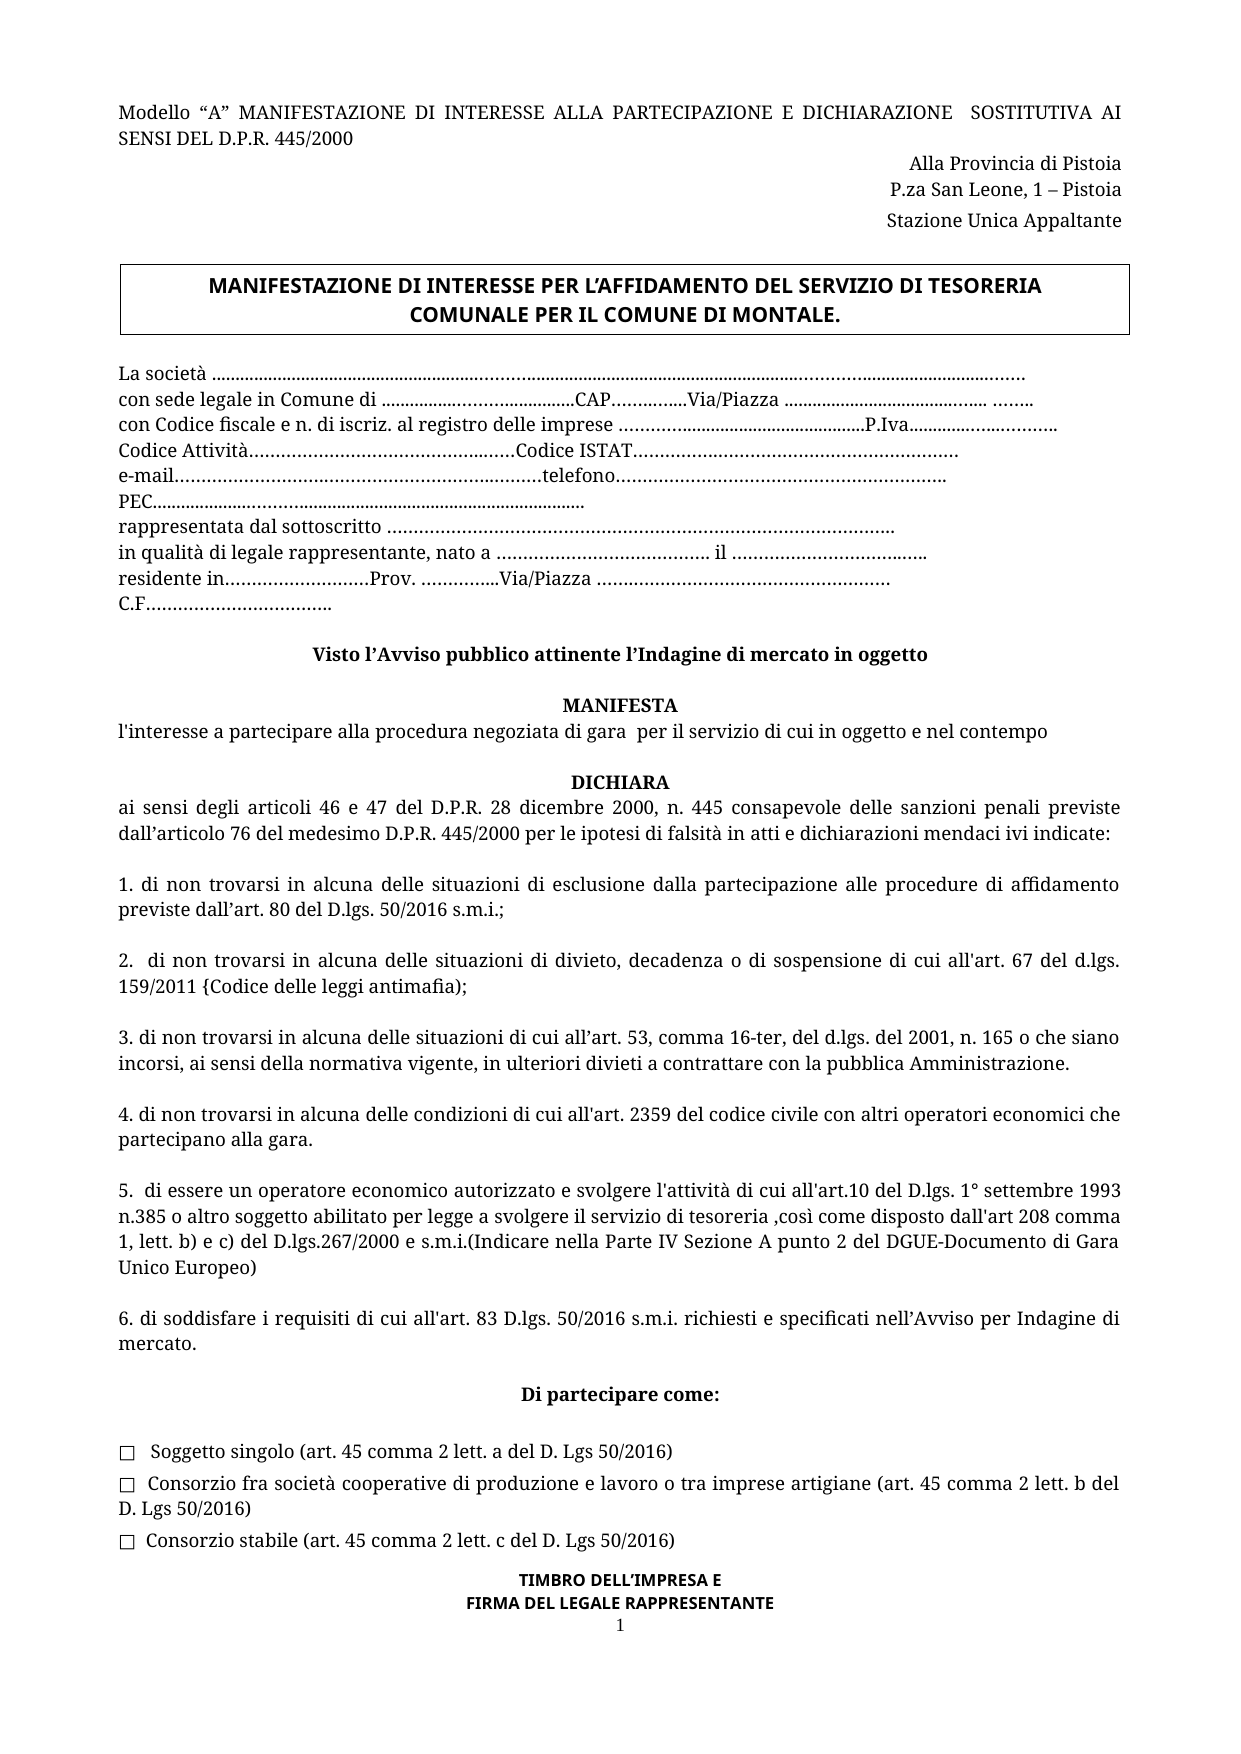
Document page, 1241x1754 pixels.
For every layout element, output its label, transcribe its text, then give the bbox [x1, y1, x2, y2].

text □ Consorzio fra società cooperative di produzione e lavoro o tra imprese artigiane (art. 45 comma 2 lett. b del D. Lgs 50/2016) [118, 1470, 1122, 1521]
text in qualità di legale rappresentante, nato a …………………………………. il …………………………..….. [118, 539, 1122, 565]
text 5. di essere un operatore economico autorizzato e svolgere l'attività di cui all'art.10 del D.lgs. 1° settembre 1993 n.385 o altro soggetto abilitato per legge a svolgere il servizio di tesoreria ,così come disposto dall'art 208 comma 1, lett. b) e c) del D.lgs.267/2000 e s.m.i.(Indicare nella Parte IV Sezione A punto 2 del DGUE-Documento di Gara Unico Europeo) [118, 1177, 1122, 1279]
text MANIFESTA [118, 692, 1122, 718]
text Modello “A” MANIFESTAZIONE DI INTERESSE ALLA PARTECIPAZIONE E DICHIARAZIONE SOSTITUTIVA AI SENSI DEL D.P.R. 445/2000 [118, 99, 1122, 150]
text con Codice fiscale e n. di iscriz. al registro delle imprese ………….......................................P.Iva.............…...……….. [118, 412, 1122, 437]
text Codice Attività……………………………………..……Codice ISTAT…………….……………………………………… [118, 437, 1122, 463]
text 1. di non trovarsi in alcuna delle situazioni di esclusione dalla partecipazione alle procedure di affidamento previste dall’art. 80 del D.lgs. 50/2016 s.m.i.; [118, 871, 1122, 922]
text rappresentata dal sottoscritto ………………………………………………………………………………….. [118, 514, 1122, 539]
text 6. di soddisfare i requisiti di cui all'art. 83 D.lgs. 50/2016 s.m.i. richiesti e specificati nell’Avviso per Indagine di mercato. [118, 1305, 1122, 1356]
text Alla Provincia di Pistoia [118, 150, 1122, 176]
text 3. di non trovarsi in alcuna delle situazioni di cui all’art. 53, comma 16-ter, del d.lgs. del 2001, n. 165 o che siano incorsi, ai sensi della normativa vigente, in ulteriori divieti a contrattare con la pubblica Amministrazione. [118, 1024, 1122, 1075]
text 4. di non trovarsi in alcuna delle condizioni di cui all'art. 2359 del codice civile con altri operatori economici che partecipano alla gara. [118, 1101, 1122, 1152]
text □ Consorzio stabile (art. 45 comma 2 lett. c del D. Lgs 50/2016) [118, 1527, 1122, 1552]
text PEC.....................………............................................................. [118, 488, 1122, 514]
text Visto l’Avviso pubblico attinente l’Indagine di mercato in oggetto [118, 641, 1122, 667]
text e-mail……………………….…………………………..………telefono…………………………………………………….. [118, 463, 1122, 488]
text 2. di non trovarsi in alcuna delle situazioni di divieto, decadenza o di sospensione di cui all'art. 67 del d.lgs. 159/2011 {Codice delle leggi antimafia); [118, 948, 1122, 999]
text con sede legale in Comune di ................………...............CAP……..…....Via/Piazza ....................................….... …….. [118, 386, 1122, 412]
text La società .........................................................………..........................................................…………...........................……. [118, 361, 1122, 386]
text C.F…………………………….. [118, 590, 1122, 616]
text DICHIARA [118, 769, 1122, 794]
text Stazione Unica Appaltante [118, 207, 1122, 233]
text P.za San Leone, 1 – Pistoia [118, 176, 1122, 201]
text ai sensi degli articoli 46 e 47 del D.P.R. 28 dicembre 2000, n. 445 consapevole delle sanzioni penali previste dall’articolo 76 del medesimo D.P.R. 445/2000 per le ipotesi di falsità in atti e dichiarazioni mendaci ivi indicate: [118, 794, 1122, 846]
text □ Soggetto singolo (art. 45 comma 2 lett. a del D. Lgs 50/2016) [118, 1438, 1122, 1464]
text residente in………………………Prov. …………...Via/Piazza …….………………………………………… [118, 565, 1122, 590]
text Di partecipare come: [118, 1382, 1122, 1407]
table_header MANIFESTAZIONE DI INTERESSE PER l’AFFIDAMENTO DEL Servizio di tesoreria COMUNALE per IL Comune di MONTALE. [121, 265, 1129, 334]
text L'INTERESSE A partecipare alla procedura negoziata di gara per il servizio di cui in oggetto e nel contempo [118, 718, 1122, 743]
